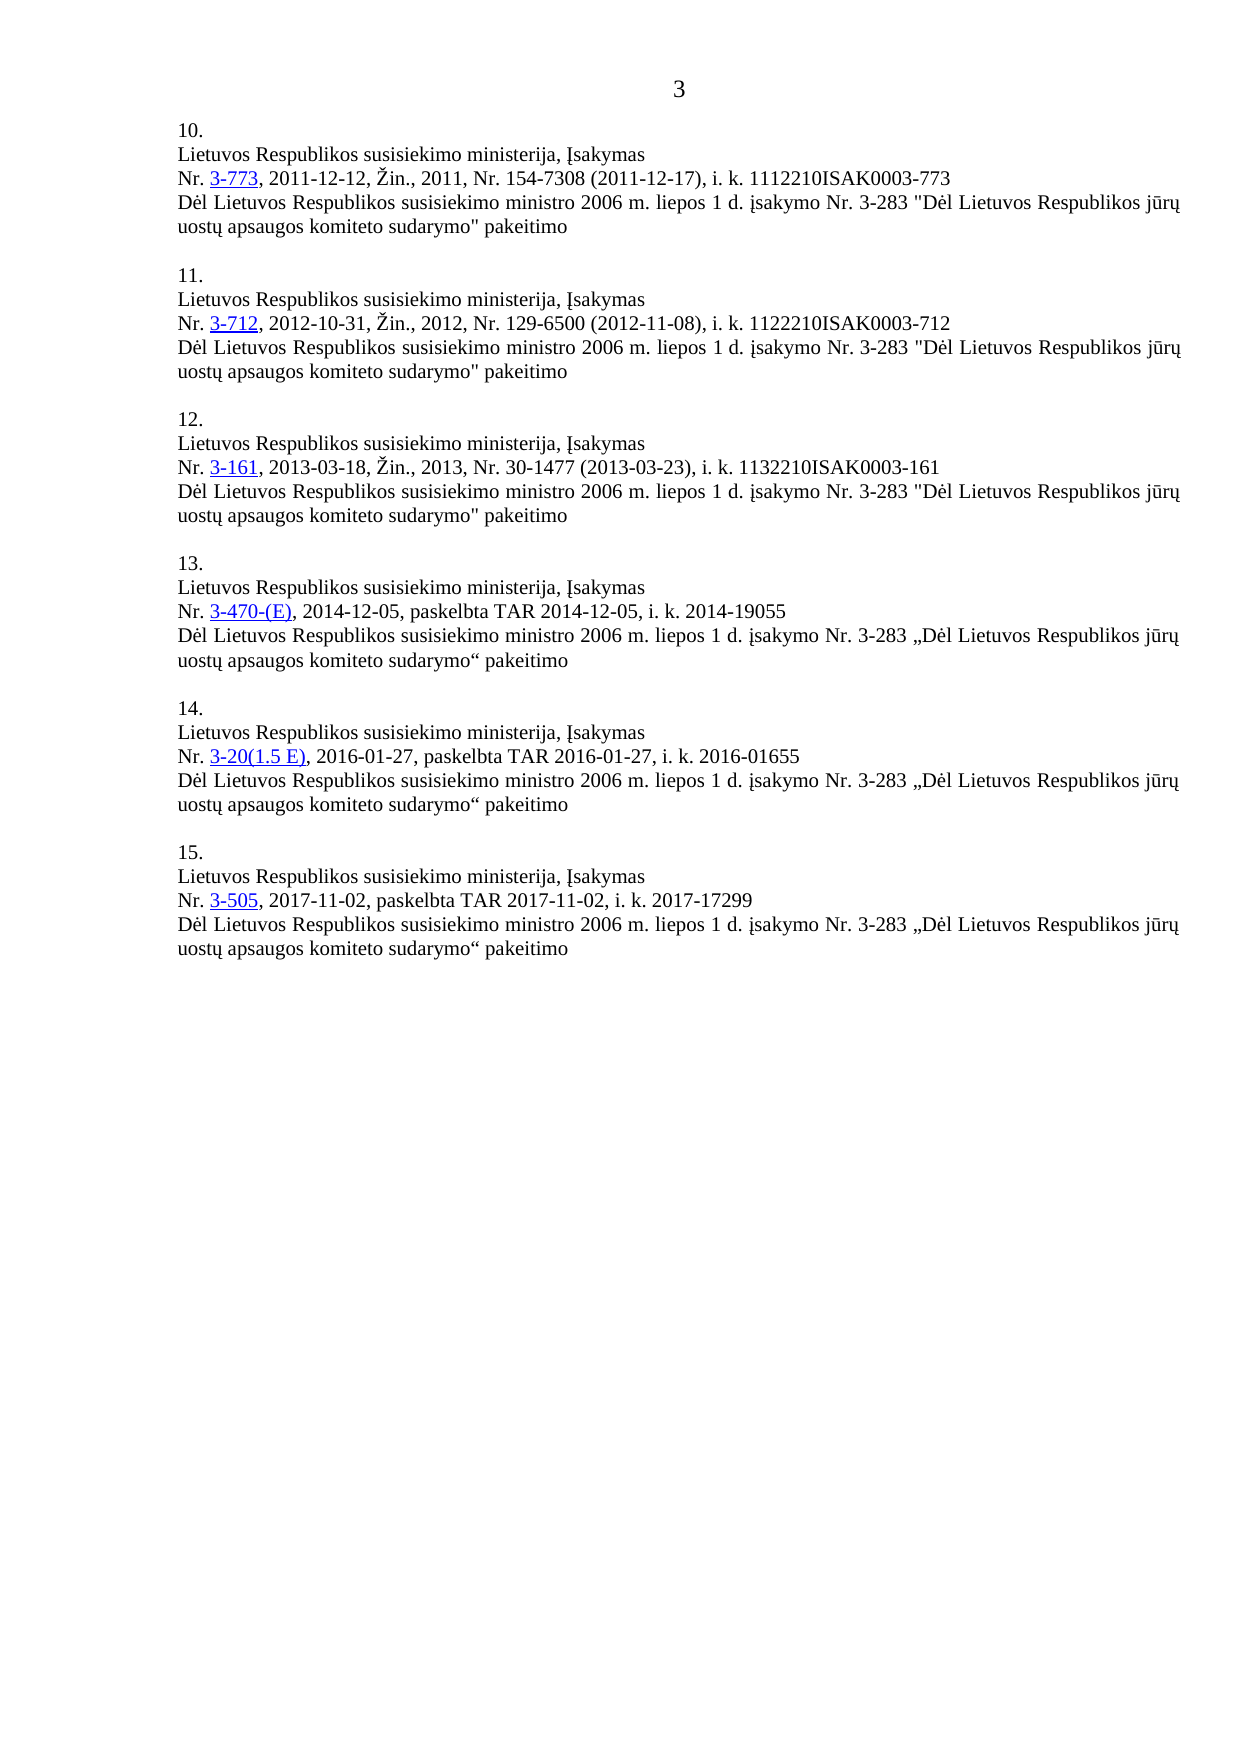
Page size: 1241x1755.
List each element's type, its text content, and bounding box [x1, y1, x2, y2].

text 14. [177, 696, 1181, 720]
text Nr. 3-470-(E), 2014-12-05, paskelbta TAR 2014-12-05, i. k. 2014-19055 [177, 599, 1181, 623]
text Dėl Lietuvos Respublikos susisiekimo ministro 2006 m. liepos 1 d. įsakymo Nr. 3-283 „Dėl Lietuvos Respublikos jūrų uostų apsaugos komiteto sudarymo“ pakeitimo [177, 623, 1181, 672]
text Lietuvos Respublikos susisiekimo ministerija, Įsakymas [177, 142, 1181, 166]
text Nr. 3-505, 2017-11-02, paskelbta TAR 2017-11-02, i. k. 2017-17299 [177, 888, 1181, 912]
text Nr. 3-20(1.5 E), 2016-01-27, paskelbta TAR 2016-01-27, i. k. 2016-01655 [177, 744, 1181, 768]
text 12. [177, 407, 1181, 431]
text Nr. 3-712, 2012-10-31, Žin., 2012, Nr. 129-6500 (2012-11-08), i. k. 1122210ISAK0003-712 [177, 311, 1181, 335]
text Lietuvos Respublikos susisiekimo ministerija, Įsakymas [177, 431, 1181, 455]
text Dėl Lietuvos Respublikos susisiekimo ministro 2006 m. liepos 1 d. įsakymo Nr. 3-283 „Dėl Lietuvos Respublikos jūrų uostų apsaugos komiteto sudarymo“ pakeitimo [177, 912, 1181, 960]
text Nr. 3-161, 2013-03-18, Žin., 2013, Nr. 30-1477 (2013-03-23), i. k. 1132210ISAK0003-161 [177, 455, 1181, 479]
text Lietuvos Respublikos susisiekimo ministerija, Įsakymas [177, 575, 1181, 599]
text Dėl Lietuvos Respublikos susisiekimo ministro 2006 m. liepos 1 d. įsakymo Nr. 3-283 "Dėl Lietuvos Respublikos jūrų uostų apsaugos komiteto sudarymo" pakeitimo [177, 190, 1181, 238]
text Lietuvos Respublikos susisiekimo ministerija, Įsakymas [177, 864, 1181, 888]
text 10. [177, 118, 1181, 142]
text Lietuvos Respublikos susisiekimo ministerija, Įsakymas [177, 720, 1181, 744]
text Dėl Lietuvos Respublikos susisiekimo ministro 2006 m. liepos 1 d. įsakymo Nr. 3-283 "Dėl Lietuvos Respublikos jūrų uostų apsaugos komiteto sudarymo" pakeitimo [177, 479, 1181, 527]
text 15. [177, 840, 1181, 864]
text Nr. 3-773, 2011-12-12, Žin., 2011, Nr. 154-7308 (2011-12-17), i. k. 1112210ISAK0003-773 [177, 166, 1181, 190]
text Lietuvos Respublikos susisiekimo ministerija, Įsakymas [177, 287, 1181, 311]
text Dėl Lietuvos Respublikos susisiekimo ministro 2006 m. liepos 1 d. įsakymo Nr. 3-283 „Dėl Lietuvos Respublikos jūrų uostų apsaugos komiteto sudarymo“ pakeitimo [177, 768, 1181, 816]
text 13. [177, 551, 1181, 575]
text Dėl Lietuvos Respublikos susisiekimo ministro 2006 m. liepos 1 d. įsakymo Nr. 3-283 "Dėl Lietuvos Respublikos jūrų uostų apsaugos komiteto sudarymo" pakeitimo [177, 335, 1181, 383]
text 11. [177, 262, 1181, 287]
